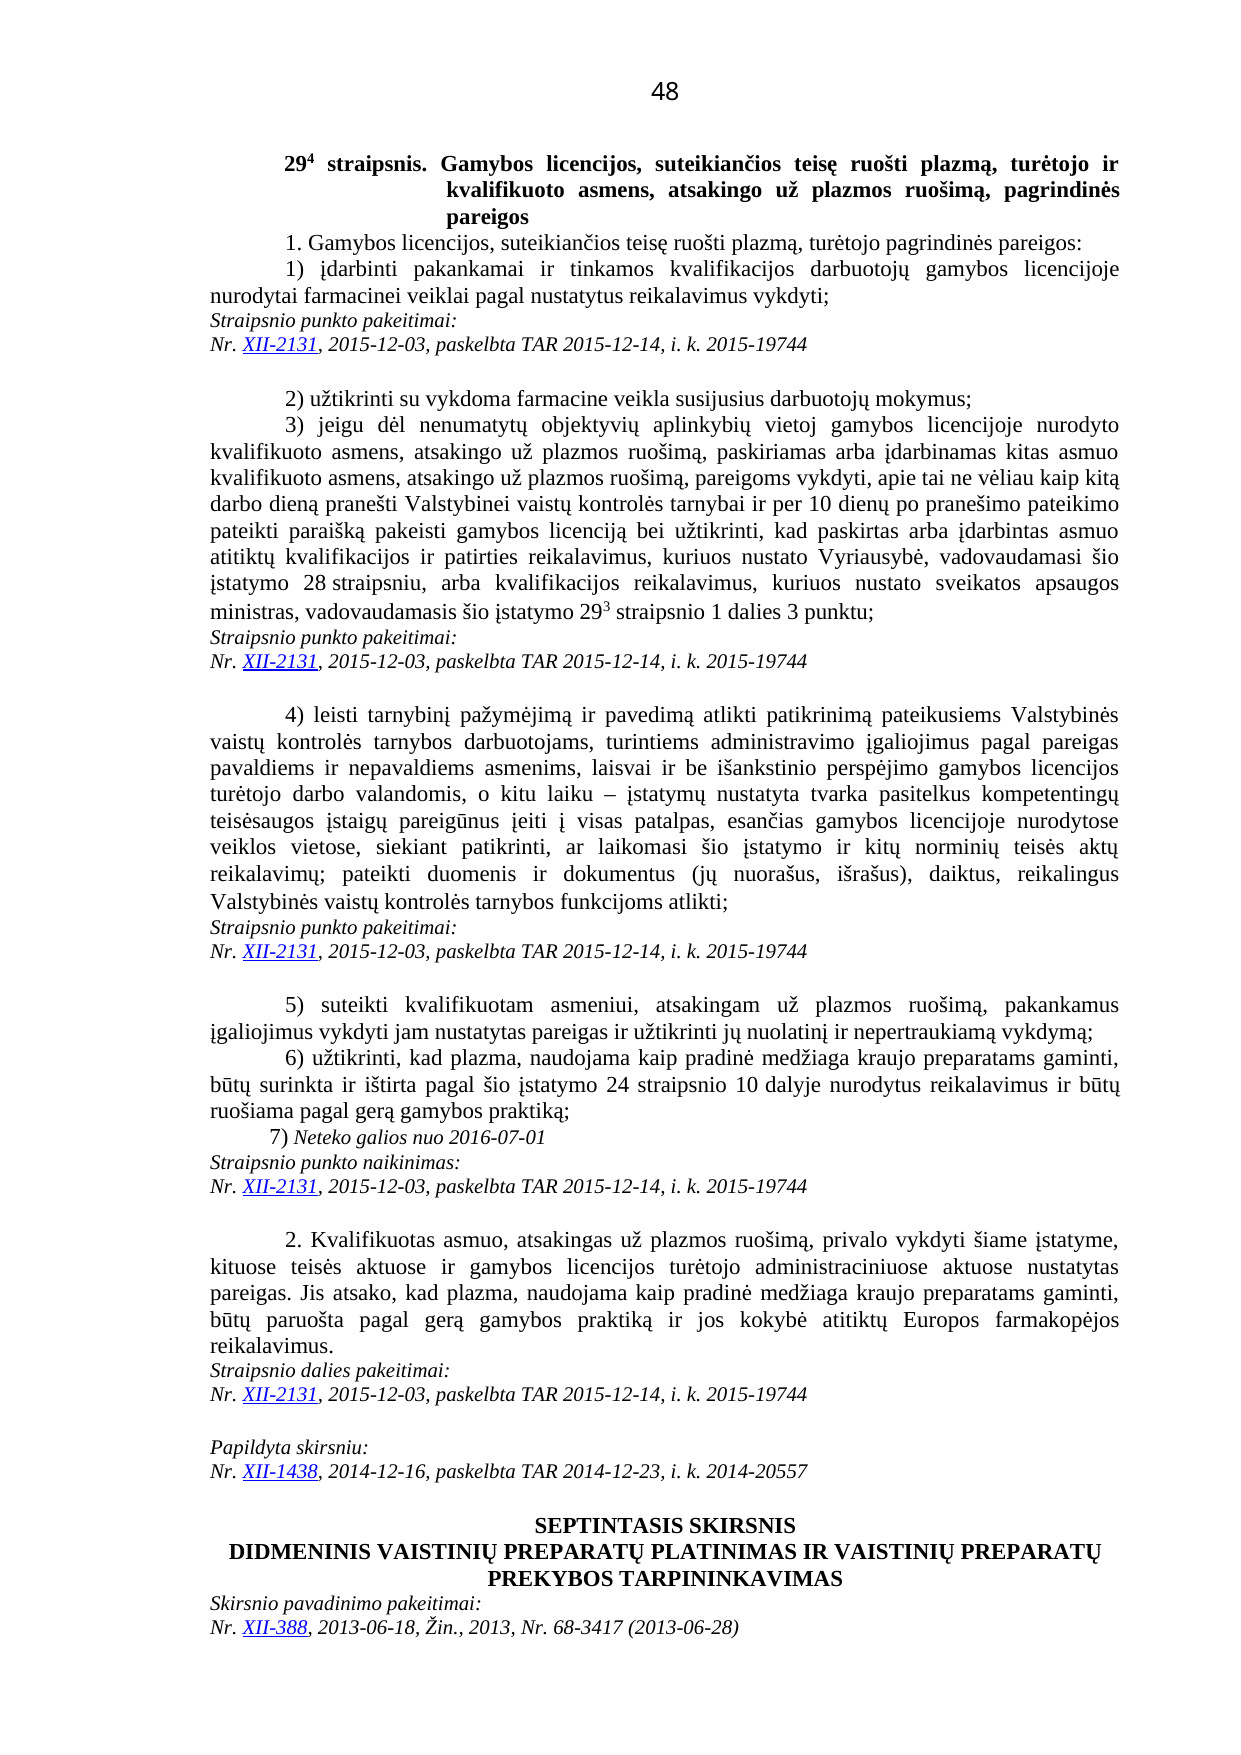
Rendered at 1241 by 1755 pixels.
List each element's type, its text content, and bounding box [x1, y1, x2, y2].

text Straipsnio punkto naikinimas: [210, 1150, 1120, 1174]
text 6) užtikrinti, kad plazma, naudojama kaip pradinė medžiaga kraujo preparatams gaminti, būtų surinkta ir ištirta pagal šio įstatymo 24 straipsnio 10 dalyje nurodytus reikalavimus ir būtų ruošiama pagal gerą gamybos praktiką; [210, 1044, 1120, 1123]
text Nr. XII-2131, 2015-12-03, paskelbta TAR 2015-12-14, i. k. 2015-19744 [210, 649, 1120, 673]
text Nr. XII-1438, 2014-12-16, paskelbta TAR 2014-12-23, i. k. 2014-20557 [210, 1459, 1120, 1483]
text Straipsnio punkto pakeitimai: [210, 308, 1120, 332]
text Straipsnio dalies pakeitimai: [210, 1358, 1120, 1382]
text Skirsnio pavadinimo pakeitimai: [210, 1591, 1120, 1615]
text Nr. XII-2131, 2015-12-03, paskelbta TAR 2015-12-14, i. k. 2015-19744 [210, 332, 1120, 356]
text Nr. XII-2131, 2015-12-03, paskelbta TAR 2015-12-14, i. k. 2015-19744 [210, 1174, 1120, 1198]
text 294 straipsnis. Gamybos licencijos, suteikiančios teisę ruošti plazmą, turėtojo ir kvalifikuoto asmens, atsakingo už plazmos ruošimą, pagrindinės pareigos [284, 150, 1120, 229]
text 1. Gamybos licencijos, suteikiančios teisę ruošti plazmą, turėtojo pagrindinės pareigos: [210, 229, 1120, 255]
text Nr. XII-388, 2013-06-18, Žin., 2013, Nr. 68-3417 (2013-06-28) [210, 1615, 1120, 1639]
text Papildyta skirsniu: [210, 1435, 1120, 1459]
text 2) užtikrinti su vykdoma farmacine veikla susijusius darbuotojų mokymus; [210, 385, 1120, 411]
text DIDMENINIS VAISTINIŲ PREPARATŲ PLATINIMAS IR VAISTINIŲ PREPARATŲ PREKYBOS TARPININKAVIMAS [210, 1538, 1120, 1591]
text SEPTINTASIS SKIRSNIS [210, 1512, 1120, 1538]
text 3) jeigu dėl nenumatytų objektyvių aplinkybių vietoj gamybos licencijoje nurodyto kvalifikuoto asmens, atsakingo už plazmos ruošimą, paskiriamas arba įdarbinamas kitas asmuo kvalifikuoto asmens, atsakingo už plazmos ruošimą, pareigoms vykdyti, apie tai ne vėliau kaip kitą darbo dieną pranešti Valstybinei vaistų kontrolės tarnybai ir per 10 dienų po pranešimo pateikimo pateikti paraišką pakeisti gamybos licenciją bei užtikrinti, kad paskirtas arba įdarbintas asmuo atitiktų kvalifikacijos ir patirties reikalavimus, kuriuos nustato Vyriausybė, vadovaudamasi šio įstatymo 28 straipsniu, arba kvalifikacijos reikalavimus, kuriuos nustato sveikatos apsaugos ministras, vadovaudamasis šio įstatymo 293 straipsnio 1 dalies 3 punktu; [210, 411, 1120, 624]
text Straipsnio punkto pakeitimai: [210, 915, 1120, 939]
text Straipsnio punkto pakeitimai: [210, 624, 1120, 649]
text Nr. XII-2131, 2015-12-03, paskelbta TAR 2015-12-14, i. k. 2015-19744 [210, 1382, 1120, 1406]
text Nr. XII-2131, 2015-12-03, paskelbta TAR 2015-12-14, i. k. 2015-19744 [210, 939, 1120, 963]
text 4) leisti tarnybinį pažymėjimą ir pavedimą atlikti patikrinimą pateikusiems Valstybinės vaistų kontrolės tarnybos darbuotojams, turintiems administravimo įgaliojimus pagal pareigas pavaldiems ir nepavaldiems asmenims, laisvai ir be išankstinio perspėjimo gamybos licencijos turėtojo darbo valandomis, o kitu laiku – įstatymų nustatyta tvarka pasitelkus kompetentingų teisėsaugos įstaigų pareigūnus įeiti į visas patalpas, esančias gamybos licencijoje nurodytose veiklos vietose, siekiant patikrinti, ar laikomasi šio įstatymo ir kitų norminių teisės aktų reikalavimų; pateikti duomenis ir dokumentus (jų nuorašus, išrašus), daiktus, reikalingus Valstybinės vaistų kontrolės tarnybos funkcijoms atlikti; [210, 701, 1120, 915]
text 5) suteikti kvalifikuotam asmeniui, atsakingam už plazmos ruošimą, pakankamus įgaliojimus vykdyti jam nustatytas pareigas ir užtikrinti jų nuolatinį ir nepertraukiamą vykdymą; [210, 992, 1120, 1044]
text 2. Kvalifikuotas asmuo, atsakingas už plazmos ruošimą, privalo vykdyti šiame įstatyme, kituose teisės aktuose ir gamybos licencijos turėtojo administraciniuose aktuose nustatytas pareigas. Jis atsako, kad plazma, naudojama kaip pradinė medžiaga kraujo preparatams gaminti, būtų paruošta pagal gerą gamybos praktiką ir jos kokybė atitiktų Europos farmakopėjos reikalavimus. [210, 1227, 1120, 1358]
text 7) Neteko galios nuo 2016-07-01 [210, 1123, 1120, 1150]
text 1) įdarbinti pakankamai ir tinkamos kvalifikacijos darbuotojų gamybos licencijoje nurodytai farmacinei veiklai pagal nustatytus reikalavimus vykdyti; [210, 255, 1120, 308]
